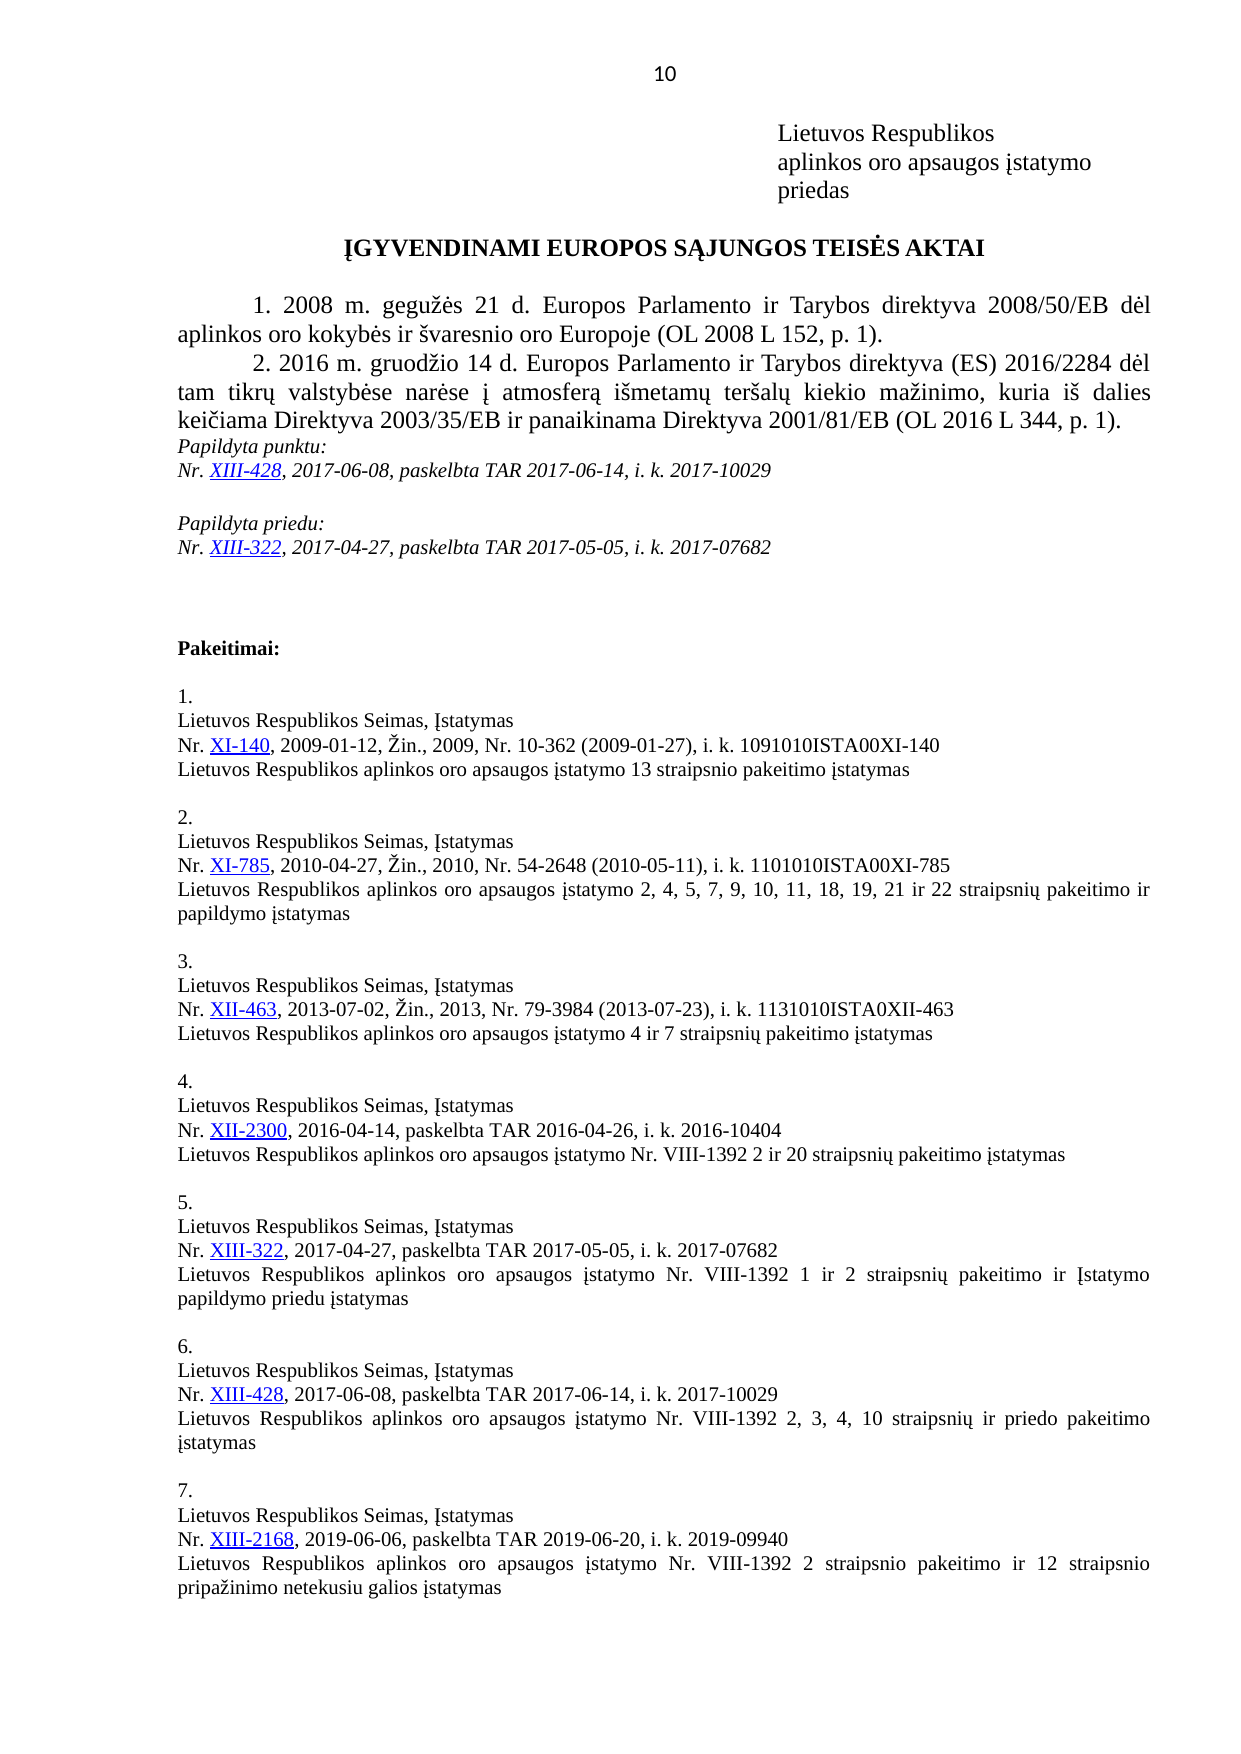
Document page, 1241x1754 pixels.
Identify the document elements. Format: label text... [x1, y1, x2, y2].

text Papildyta punktu: [177, 434, 1152, 458]
text Nr. XIII-428, 2017-06-08, paskelbta TAR 2017-06-14, i. k. 2017-10029 [177, 1382, 1152, 1406]
text Lietuvos Respublikos Seimas, Įstatymas [177, 1093, 1152, 1117]
text Lietuvos Respublikos aplinkos oro apsaugos įstatymo Nr. VIII-1392 2 ir 20 straipsnių pakeitimo įstatymas [177, 1142, 1152, 1166]
text Lietuvos Respublikos aplinkos oro apsaugos įstatymo 13 straipsnio pakeitimo įstatymas [177, 757, 1152, 781]
text Lietuvos Respublikos Seimas, Įstatymas [177, 829, 1152, 853]
text Lietuvos Respublikos aplinkos oro apsaugos įstatymo Nr. VIII-1392 1 ir 2 straipsnių pakeitimo ir Įstatymo papildymo priedu įstatymas [177, 1262, 1152, 1310]
text Nr. XII-2300, 2016-04-14, paskelbta TAR 2016-04-26, i. k. 2016-10404 [177, 1117, 1152, 1142]
text ĮGYVENDINAMI EUROPOS SĄJUNGOS TEISĖS AKTAI [177, 233, 1152, 262]
text 7. [177, 1478, 1152, 1502]
text Nr. XIII-428, 2017-06-08, paskelbta TAR 2017-06-14, i. k. 2017-10029 [177, 458, 1152, 482]
text Lietuvos Respublikos Seimas, Įstatymas [177, 1502, 1152, 1527]
text Pakeitimai: [177, 636, 1152, 660]
text 2. [177, 805, 1152, 829]
text aplinkos oro apsaugos įstatymo [177, 147, 1152, 176]
text Nr. XII-463, 2013-07-02, Žin., 2013, Nr. 79-3984 (2013-07-23), i. k. 1131010ISTA0XII-463 [177, 997, 1152, 1021]
text Papildyta priedu: [177, 511, 1152, 535]
text 3. [177, 949, 1152, 973]
text Nr. XIII-2168, 2019-06-06, paskelbta TAR 2019-06-20, i. k. 2019-09940 [177, 1527, 1152, 1551]
text Nr. XI-140, 2009-01-12, Žin., 2009, Nr. 10-362 (2009-01-27), i. k. 1091010ISTA00XI-140 [177, 732, 1152, 757]
text Lietuvos Respublikos aplinkos oro apsaugos įstatymo 4 ir 7 straipsnių pakeitimo įstatymas [177, 1021, 1152, 1045]
text Lietuvos Respublikos Seimas, Įstatymas [177, 1214, 1152, 1238]
text 2. 2016 m. gruodžio 14 d. Europos Parlamento ir Tarybos direktyva (ES) 2016/2284 dėl tam tikrų valstybėse narėse į atmosferą išmetamų teršalų kiekio mažinimo, kuria iš dalies keičiama Direktyva 2003/35/EB ir panaikinama Direktyva 2001/81/EB (OL 2016 L 344, p. 1). [177, 348, 1152, 434]
text 4. [177, 1069, 1152, 1093]
text Lietuvos Respublikos Seimas, Įstatymas [177, 1358, 1152, 1382]
text Lietuvos Respublikos aplinkos oro apsaugos įstatymo Nr. VIII-1392 2, 3, 4, 10 straipsnių ir priedo pakeitimo įstatymas [177, 1406, 1152, 1454]
text Lietuvos Respublikos aplinkos oro apsaugos įstatymo 2, 4, 5, 7, 9, 10, 11, 18, 19, 21 ir 22 straipsnių pakeitimo ir papildymo įstatymas [177, 877, 1152, 925]
text Nr. XIII-322, 2017-04-27, paskelbta TAR 2017-05-05, i. k. 2017-07682 [177, 535, 1152, 559]
text 6. [177, 1334, 1152, 1358]
text Lietuvos Respublikos aplinkos oro apsaugos įstatymo Nr. VIII-1392 2 straipsnio pakeitimo ir 12 straipsnio pripažinimo netekusiu galios įstatymas [177, 1551, 1152, 1599]
text Lietuvos Respublikos [177, 118, 1152, 147]
text Nr. XI-785, 2010-04-27, Žin., 2010, Nr. 54-2648 (2010-05-11), i. k. 1101010ISTA00XI-785 [177, 853, 1152, 877]
text priedas [177, 176, 1152, 204]
text 5. [177, 1190, 1152, 1214]
text Nr. XIII-322, 2017-04-27, paskelbta TAR 2017-05-05, i. k. 2017-07682 [177, 1238, 1152, 1262]
text Lietuvos Respublikos Seimas, Įstatymas [177, 973, 1152, 997]
text Lietuvos Respublikos Seimas, Įstatymas [177, 708, 1152, 732]
text 1. 2008 m. gegužės 21 d. Europos Parlamento ir Tarybos direktyva 2008/50/EB dėl aplinkos oro kokybės ir švaresnio oro Europoje (OL 2008 L 152, p. 1). [177, 291, 1152, 348]
text 1. [177, 684, 1152, 708]
